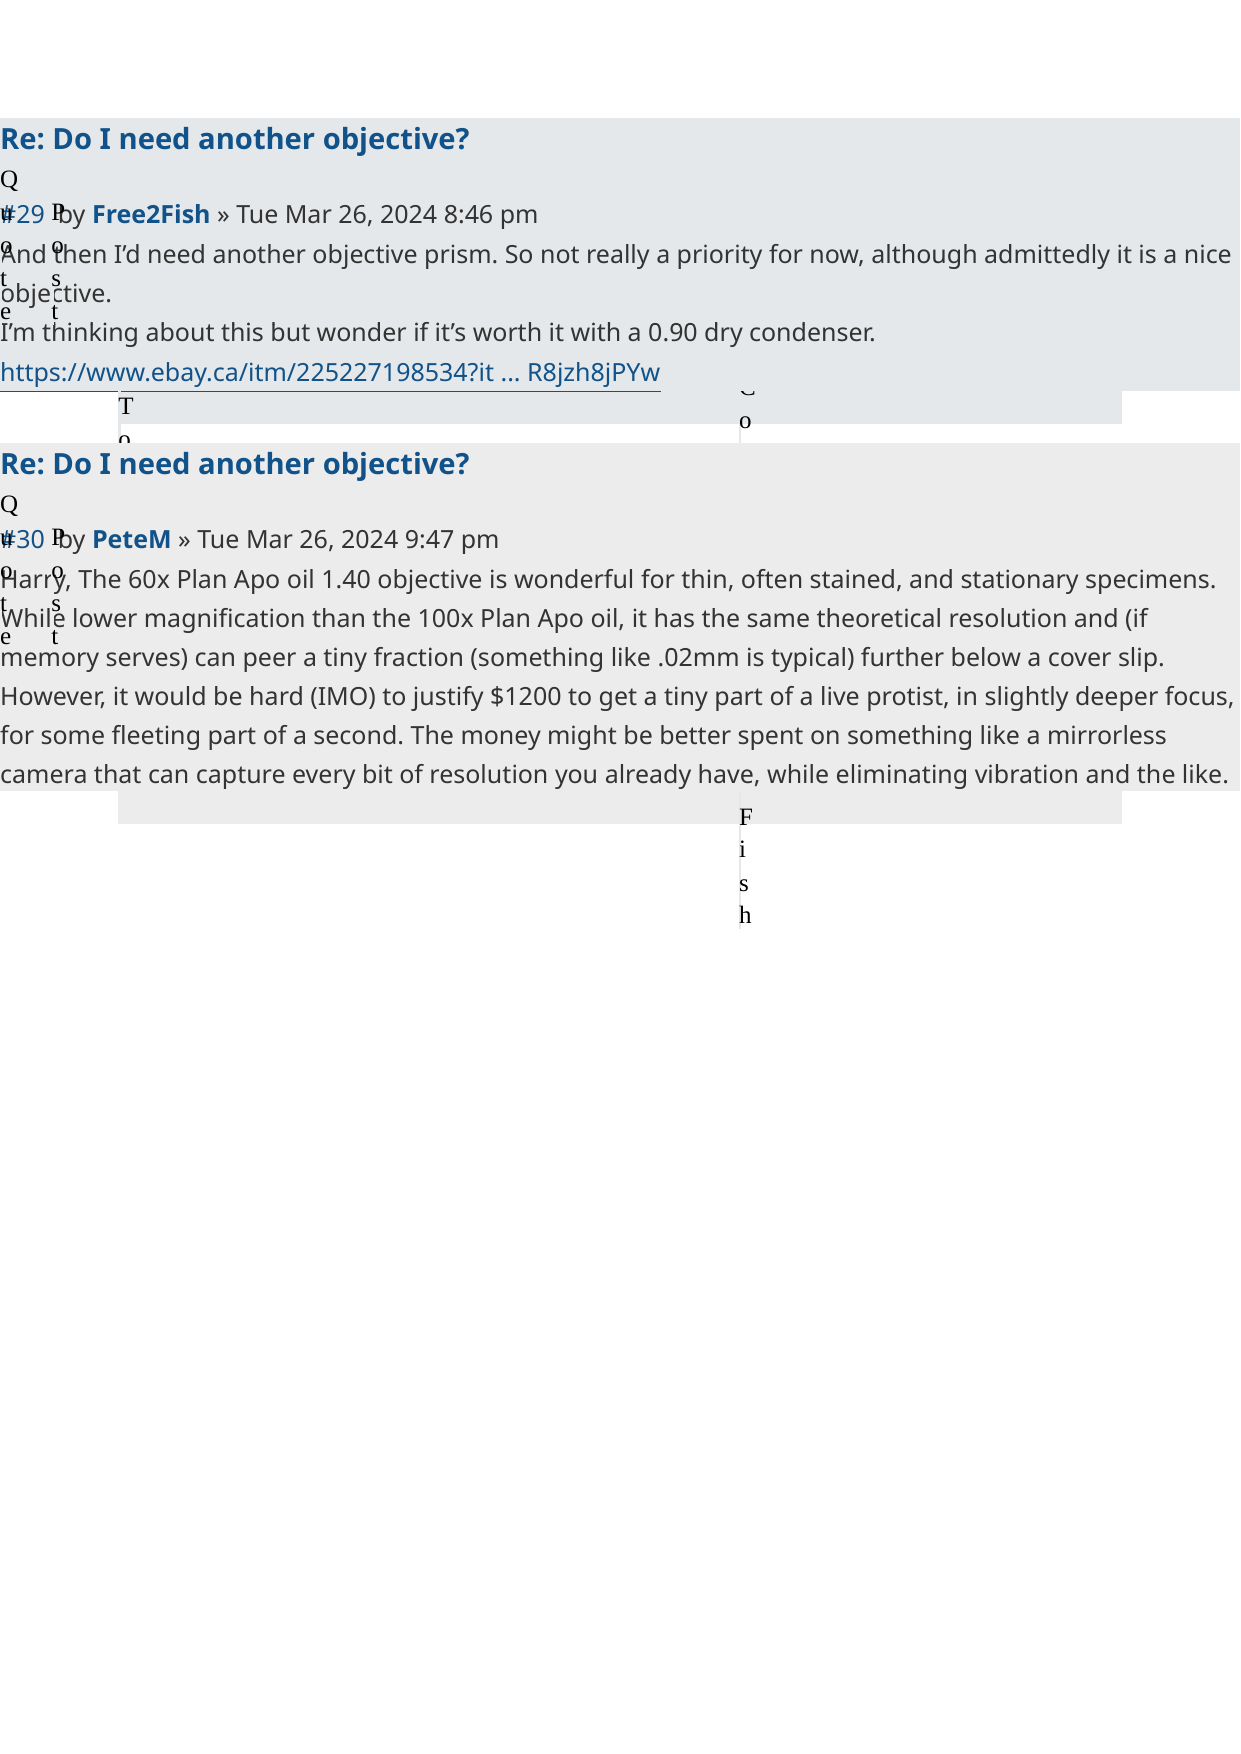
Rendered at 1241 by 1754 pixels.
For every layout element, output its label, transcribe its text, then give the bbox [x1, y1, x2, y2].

text #30 by PeteM » Tue Mar 26, 2024 9:47 pm [2, 522, 51, 556]
text #29 by Free2Fish » Tue Mar 26, 2024 8:46 pm [54, 197, 1240, 231]
text #30 by PeteM » Tue Mar 26, 2024 9:47 pm [54, 522, 1240, 556]
subtitle Re: Do I need another objective? [0, 443, 959, 483]
text And then I’d need another objective prism. So not really a priority for now, although admittedly it is a nice objective. I’m thinking about this but wonder if it’s worth it with a 0.90 dry condenser. https://www.ebay.ca/itm/225227198534?it ... R8jzh8jPYw [0, 236, 1240, 391]
subtitle Re: Do I need another objective? [0, 118, 959, 158]
text Harry, The 60x Plan Apo oil 1.40 objective is wonderful for thin, often stained, and stationary specimens. While lower magnification than the 100x Plan Apo oil, it has the same theoretical resolution and (if memory serves) can peer a tiny fraction (something like .02mm is typical) further below a cover slip. However, it would be hard (IMO) to justify $1200 to get a tiny part of a live protist, in slightly deeper focus, for some fleeting part of a second. The money might be better spent on something like a mirrorless camera that can capture every bit of resolution you already have, while eliminating vibration and the like. [0, 561, 1240, 791]
text #29 by Free2Fish » Tue Mar 26, 2024 8:46 pm [2, 197, 51, 231]
